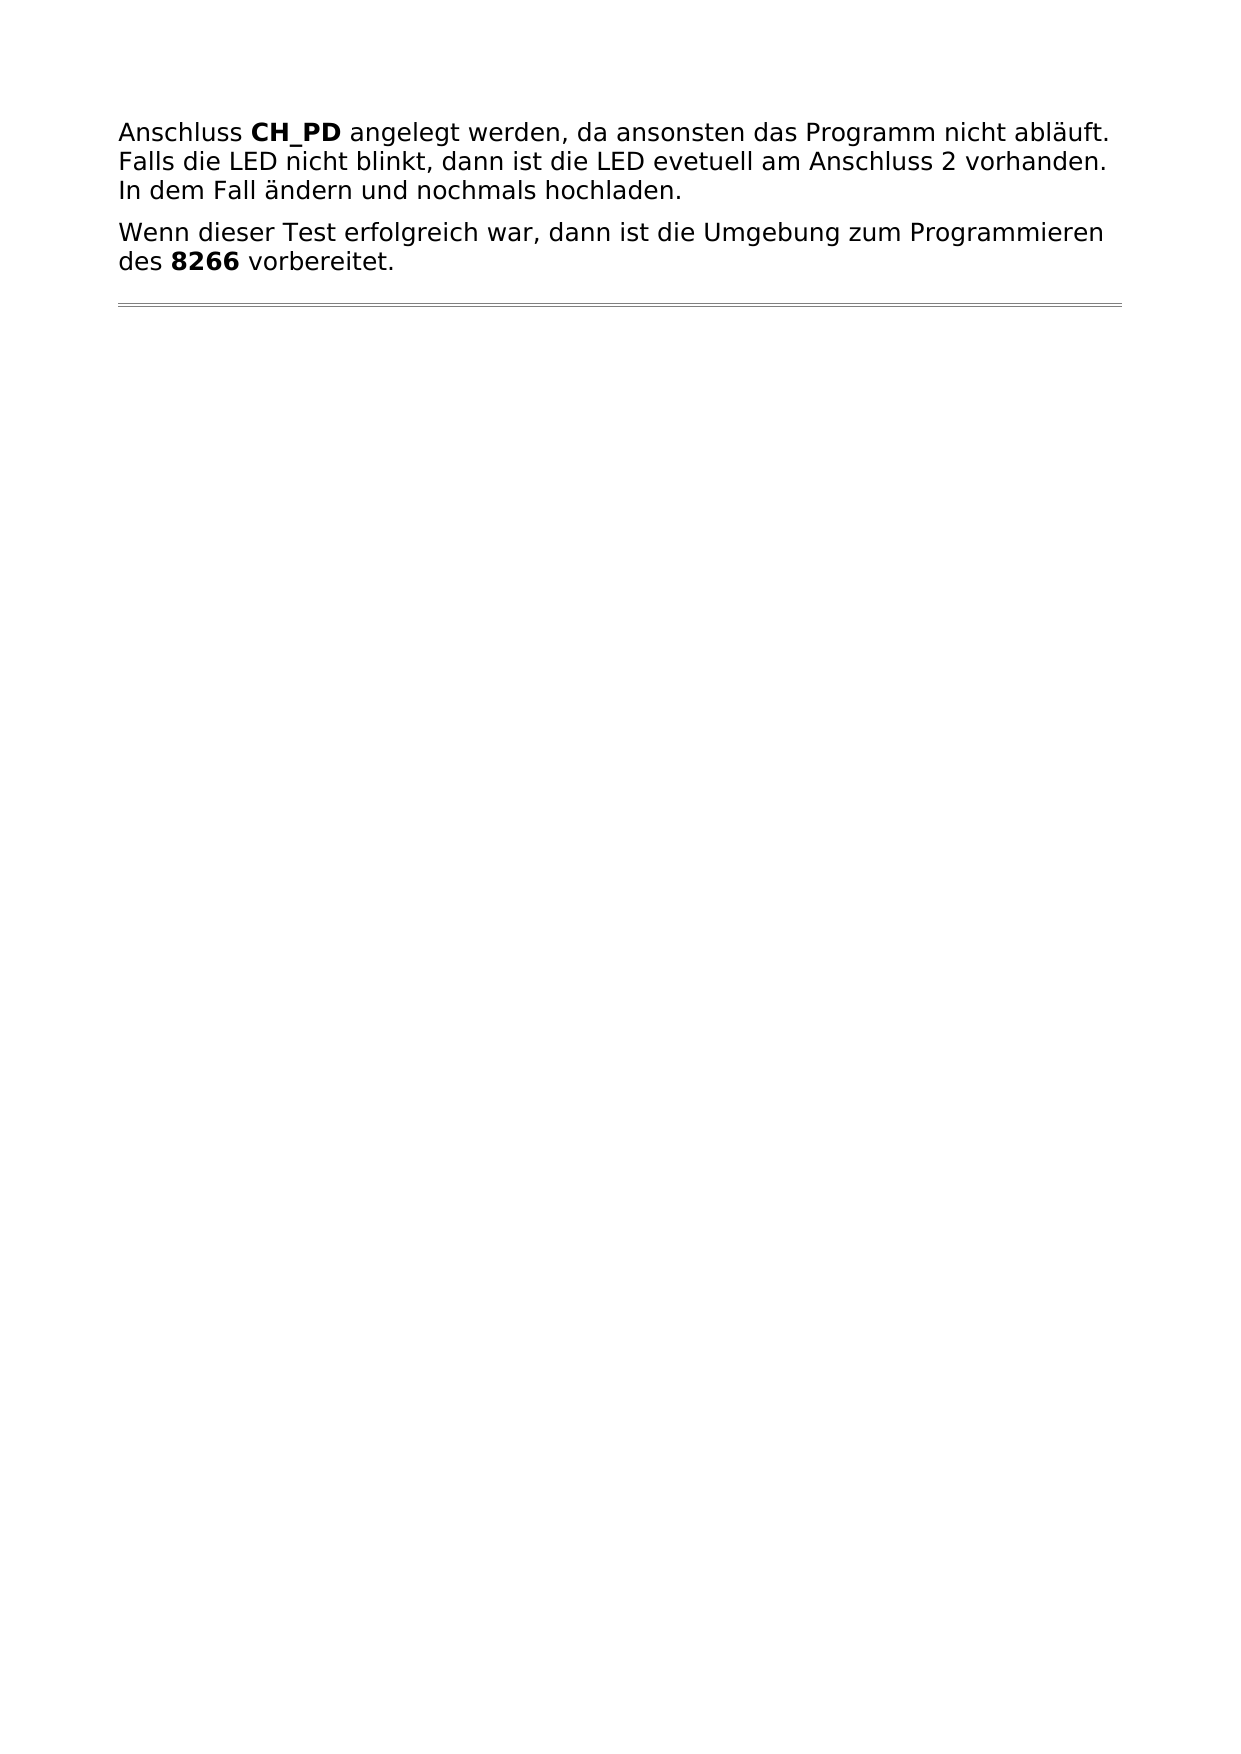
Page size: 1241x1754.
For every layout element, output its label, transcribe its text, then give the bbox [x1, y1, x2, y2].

text Wenn dieser Test erfolgreich war, dann ist die Umgebung zum Programmieren des 8266 vorbereitet. [118, 218, 1122, 276]
text Anschluss CH_PD angelegt werden, da ansonsten das Programm nicht abläuft. Falls die LED nicht blinkt, dann ist die LED evetuell am Anschluss 2 vorhanden. In dem Fall ändern und nochmals hochladen. [118, 118, 1122, 206]
